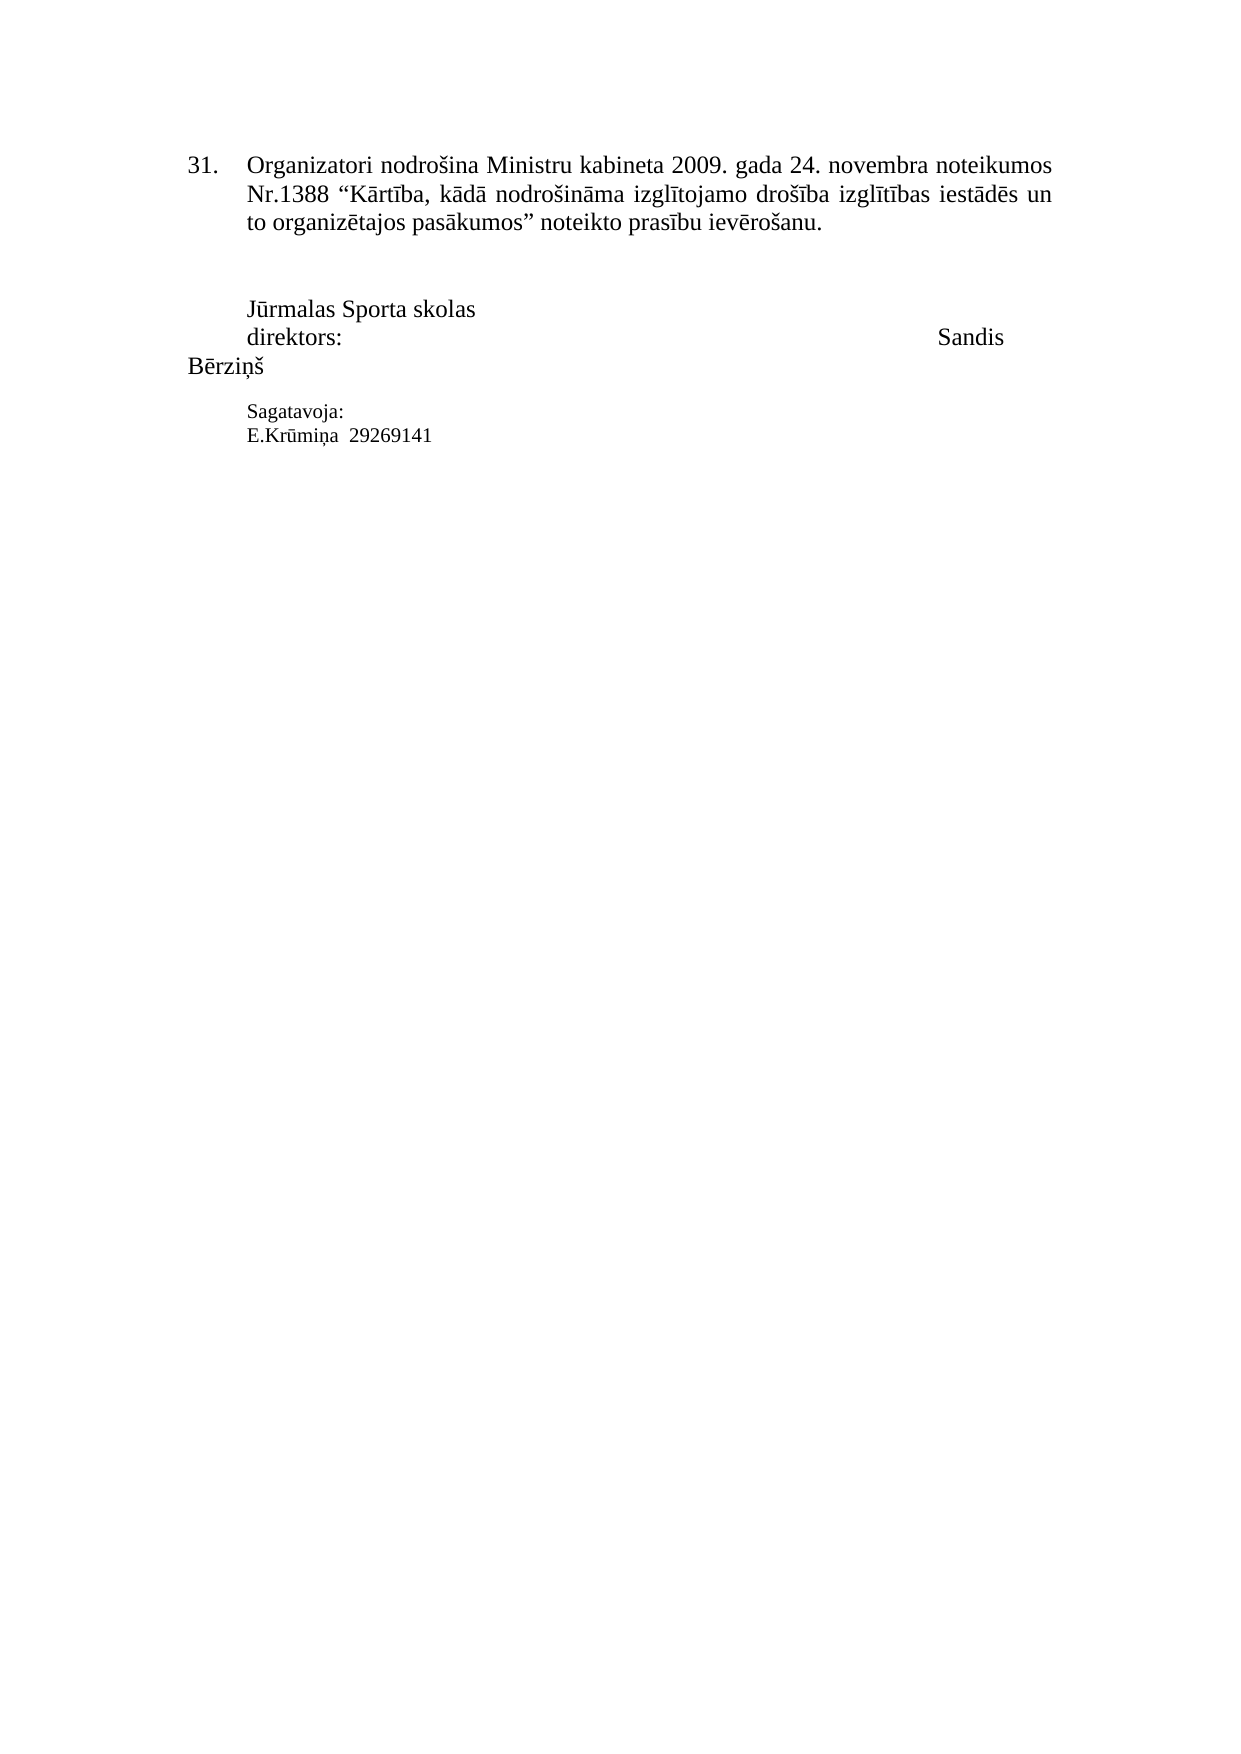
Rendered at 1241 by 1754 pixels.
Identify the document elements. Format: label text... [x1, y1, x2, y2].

list Organizatori nodrošina Ministru kabineta 2009. gada 24. novembra noteikumos Nr.1388 “Kārtība, kādā nodrošināma izglītojamo drošība izglītības iestādēs un to organizētajos pasākumos” noteikto prasību ievērošanu. [187, 150, 1053, 236]
text Sagatavoja: [187, 399, 1053, 423]
text E.Krūmiņa 29269141 [187, 423, 1053, 447]
text Jūrmalas Sporta skolas [187, 294, 1053, 322]
text direktors: Sandis Bērziņš [187, 322, 1053, 380]
